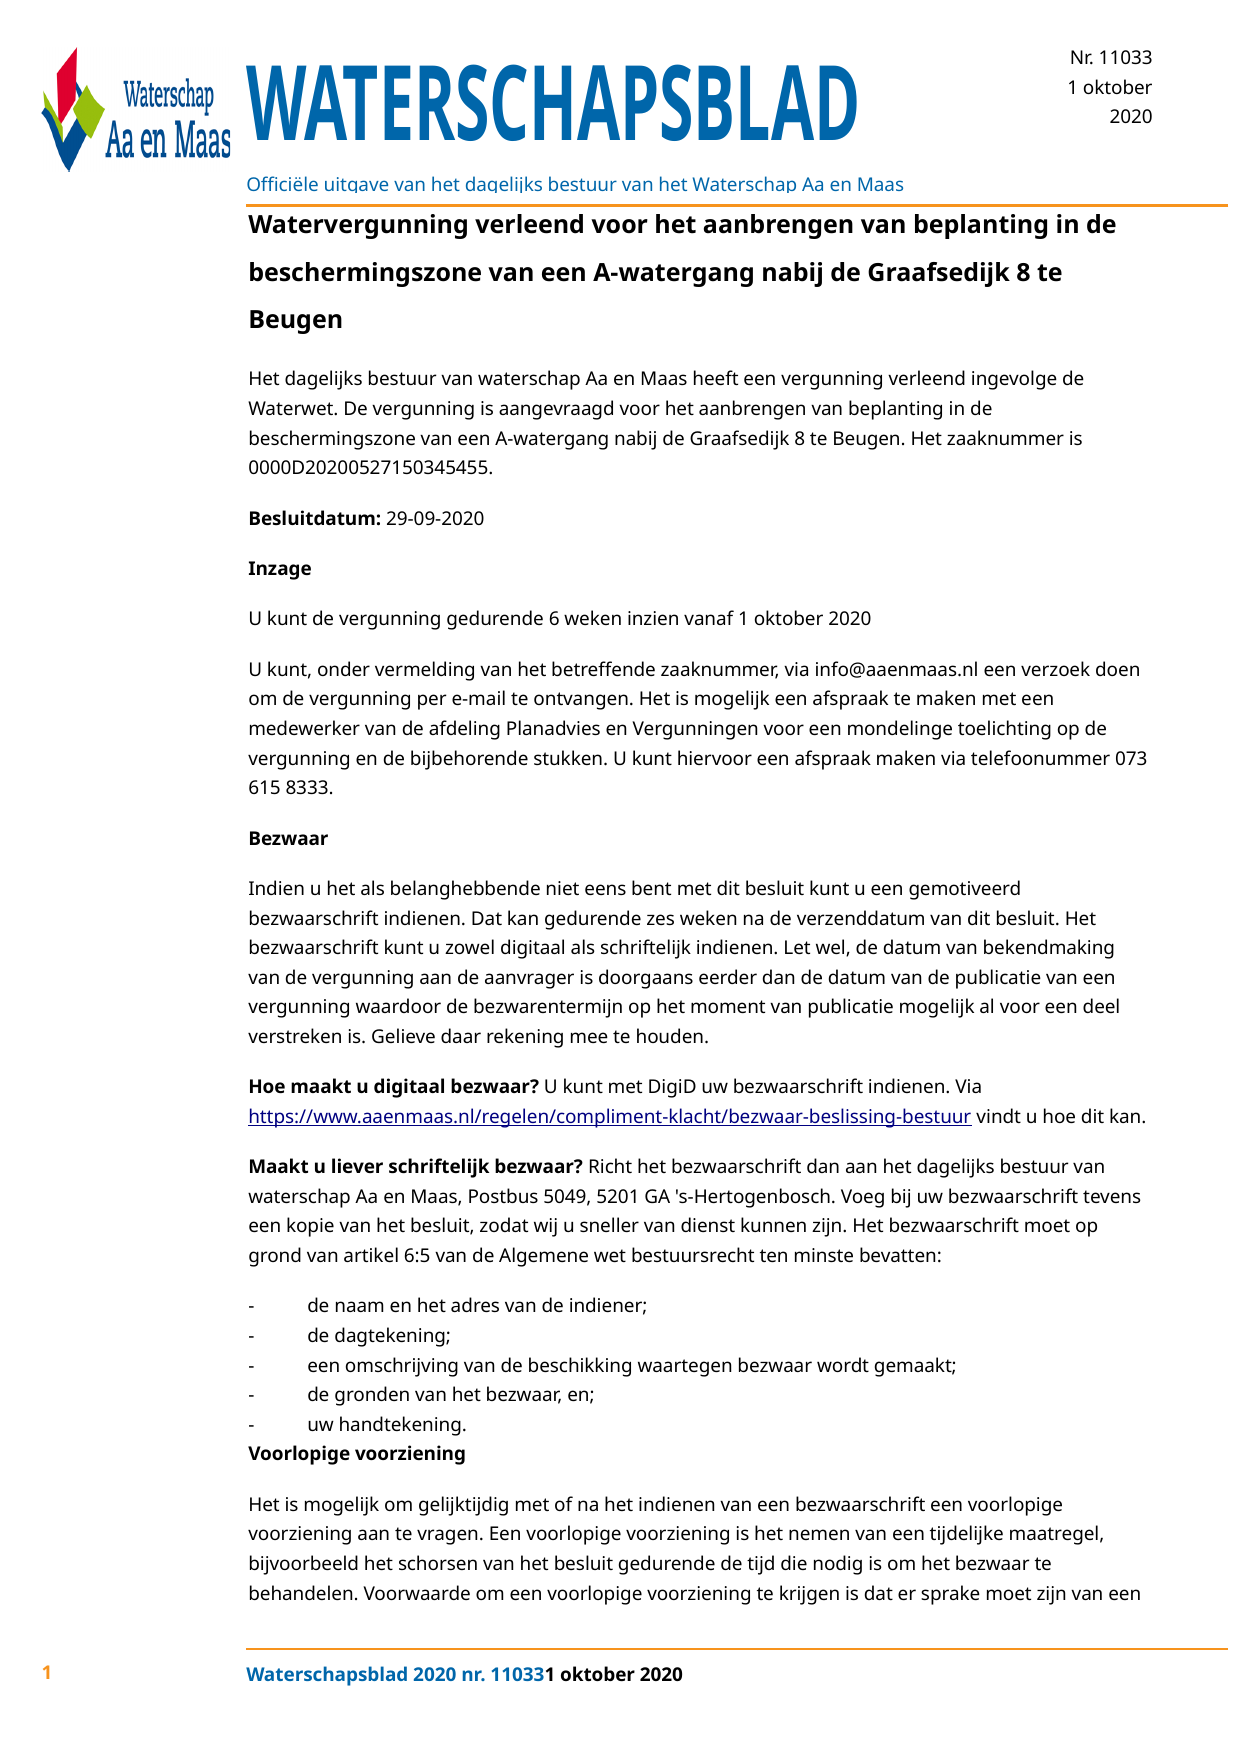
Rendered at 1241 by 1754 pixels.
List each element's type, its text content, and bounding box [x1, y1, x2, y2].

text Maakt u liever schriftelijk bezwaar? Richt het bezwaarschrift dan aan het dagelijks bestuur van waterschap Aa en Maas, Postbus 5049, 5201 GA 's-Hertogenbosch. Voeg bij uw bezwaarschrift tevens een kopie van het besluit, zodat wij u sneller van dienst kunnen zijn. Het bezwaarschrift moet op grond van artikel 6:5 van de Algemene wet bestuursrecht ten minste bevatten: [248, 1153, 1152, 1268]
text Hoe maakt u digitaal bezwaar? U kunt met DigiD uw bezwaarschrift indienen. Via https://www.aaenmaas.nl/regelen/compliment-klacht/bezwaar-beslissing-bestuur vindt u hoe dit kan. [248, 1073, 1152, 1129]
text U kunt de vergunning gedurende 6 weken inzien vanaf 1 oktober 2020 [248, 606, 1152, 631]
text Inzage [248, 555, 1152, 581]
list de gronden van het bezwaar, en; [248, 1381, 1152, 1407]
picture [41, 47, 231, 172]
list uw handtekening. [248, 1411, 1152, 1437]
text Watervergunning verleend voor het aanbrengen van beplanting in de beschermingszone van een A-watergang nabij de Graafsedijk 8 te Beugen [248, 207, 1152, 336]
text Besluitdatum: 29-09-2020 [248, 505, 1152, 530]
list de dagtekening; [248, 1322, 1152, 1348]
list een omschrijving van de beschikking waartegen bezwaar wordt gemaakt; [248, 1352, 1152, 1377]
text Het is mogelijk om gelijktijdig met of na het indienen van een bezwaarschrift een voorlopige voorziening aan te vragen. Een voorlopige voorziening is het nemen van een tijdelijke maatregel, bijvoorbeeld het schorsen van het besluit gedurende de tijd die nodig is om het bezwaar te behandelen. Voorwaarde om een voorlopige voorziening te krijgen is dat er sprake moet zijn van een [248, 1491, 1152, 1605]
list de naam en het adres van de indiener; [248, 1293, 1152, 1318]
text U kunt, onder vermelding van het betreffende zaaknummer, via info@aaenmaas.nl een verzoek doen om de vergunning per e-mail te ontvangen. Het is mogelijk een afspraak te maken met een medewerker van de afdeling Planadvies en Vergunningen voor een mondelinge toelichting op de vergunning en de bijbehorende stukken. U kunt hiervoor een afspraak maken via telefoonummer 073 615 8333. [248, 656, 1152, 800]
text Indien u het als belanghebbende niet eens bent met dit besluit kunt u een gemotiveerd bezwaarschrift indienen. Dat kan gedurende zes weken na de verzenddatum van dit besluit. Het bezwaarschrift kunt u zowel digitaal als schriftelijk indienen. Let wel, de datum van bekendmaking van de vergunning aan de aanvrager is doorgaans eerder dan de datum van de publicatie van een vergunning waardoor de bezwarentermijn op het moment van publicatie mogelijk al voor een deel verstreken is. Gelieve daar rekening mee te houden. [248, 875, 1152, 1049]
text Voorlopige voorziening [248, 1441, 1152, 1466]
text Bezwaar [248, 825, 1152, 850]
text Het dagelijks bestuur van waterschap Aa en Maas heeft een vergunning verleend ingevolge de Waterwet. De vergunning is aangevraagd voor het aanbrengen van beplanting in de beschermingszone van een A-watergang nabij de Graafsedijk 8 te Beugen. Het zaaknummer is 0000D20200527150345455. [248, 366, 1152, 480]
